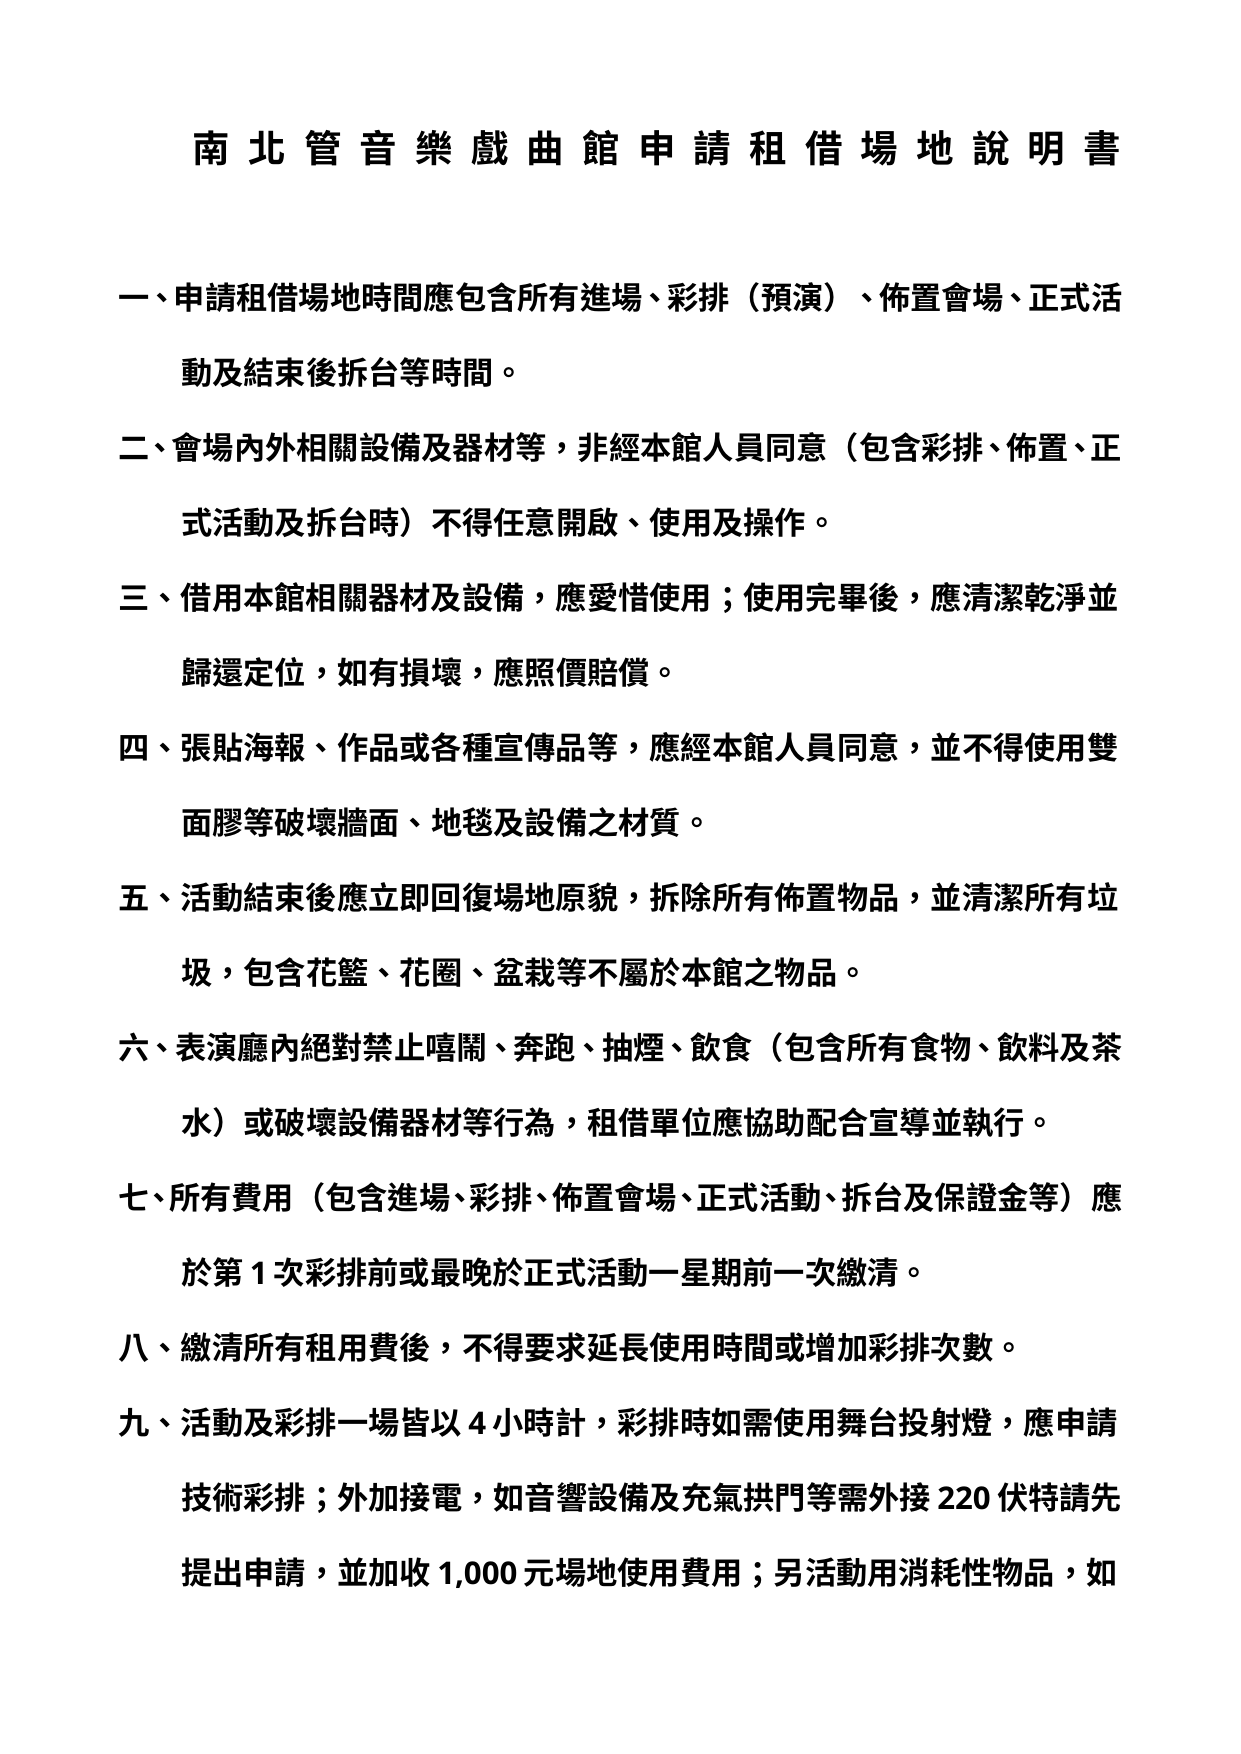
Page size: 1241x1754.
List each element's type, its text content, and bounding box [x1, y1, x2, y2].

text 八、繳清所有租用費後，不得要求延長使用時間或增加彩排次數。 [118, 1308, 1122, 1383]
text 九、活動及彩排一場皆以4小時計，彩排時如需使用舞台投射燈，應申請技術彩排；外加接電，如音響設備及充氣拱門等需外接220伏特請先提出申請，並加收1,000元場地使用費用；另活動用消耗性物品，如 [118, 1383, 1122, 1608]
text 七、所有費用（包含進場、彩排、佈置會場、正式活動、拆台及保證金等）應於第1次彩排前或最晚於正式活動一星期前一次繳清。 [118, 1158, 1122, 1308]
text 六、表演廳內絕對禁止嘻鬧、奔跑、抽煙、飲食（包含所有食物、飲料及茶水）或破壞設備器材等行為，租借單位應協助配合宣導並執行。 [118, 1008, 1122, 1158]
text 三、借用本館相關器材及設備，應愛惜使用；使用完畢後，應清潔乾淨並歸還定位，如有損壞，應照價賠償。 [118, 558, 1122, 708]
text 四、張貼海報、作品或各種宣傳品等，應經本館人員同意，並不得使用雙面膠等破壞牆面、地毯及設備之材質。 [118, 708, 1122, 858]
text 二、會場內外相關設備及器材等，非經本館人員同意（包含彩排、佈置、正式活動及拆台時）不得任意開啟、使用及操作。 [118, 408, 1122, 558]
text 南北管音樂戲曲館申請租借場地說明書 [118, 108, 1122, 183]
text 五、活動結束後應立即回復場地原貌，拆除所有佈置物品，並清潔所有垃圾，包含花籃、花圈、盆栽等不屬於本館之物品。 [118, 858, 1122, 1008]
text 一、申請租借場地時間應包含所有進場、彩排（預演）、佈置會場、正式活動及結束後拆台等時間。 [118, 258, 1122, 408]
